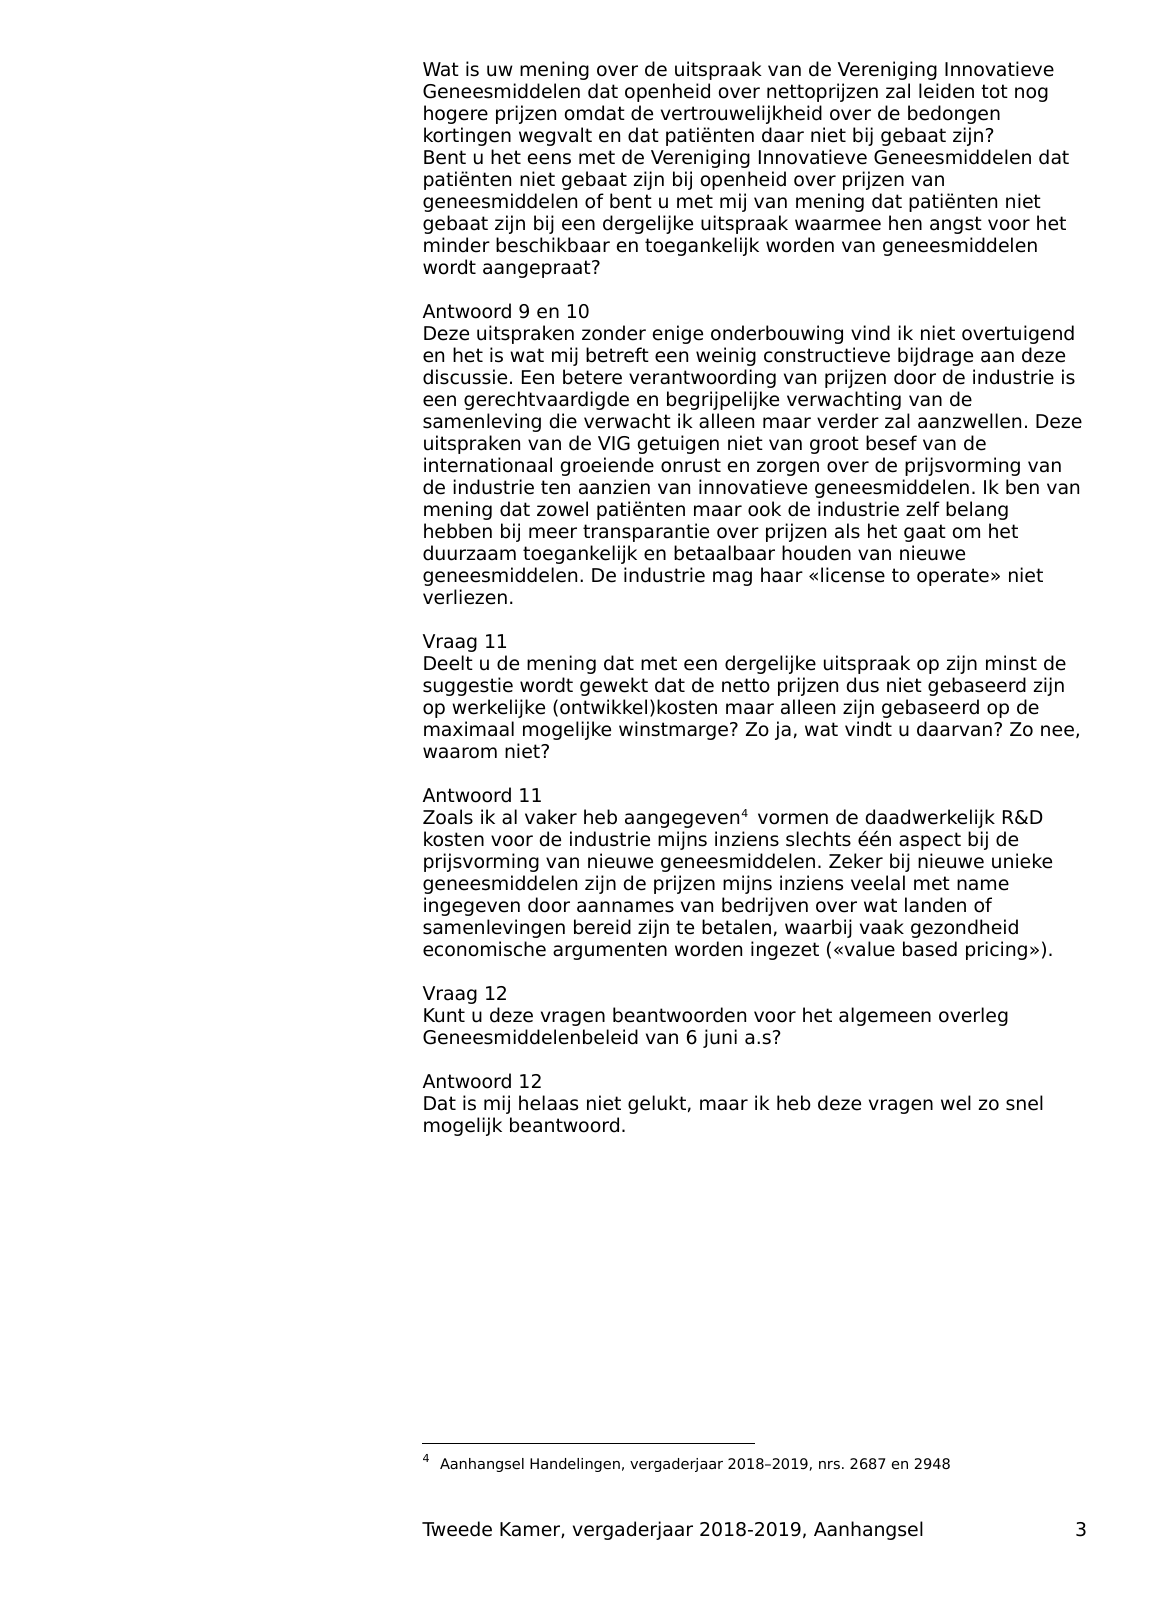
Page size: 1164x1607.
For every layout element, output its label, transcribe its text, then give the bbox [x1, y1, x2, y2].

text Bent u het eens met de Vereniging Innovatieve Geneesmiddelen dat patiënten niet gebaat zijn bij openheid over prijzen van geneesmiddelen of bent u met mij van mening dat patiënten niet gebaat zijn bij een dergelijke uitspraak waarmee hen angst voor het minder beschikbaar en toegankelijk worden van geneesmiddelen wordt aangepraat? [422, 147, 1087, 279]
text Wat is uw mening over de uitspraak van de Vereniging Innovatieve Geneesmiddelen dat openheid over nettoprijzen zal leiden tot nog hogere prijzen omdat de vertrouwelijkheid over de bedongen kortingen wegvalt en dat patiënten daar niet bij gebaat zijn? [422, 59, 1087, 147]
text Dat is mij helaas niet gelukt, maar ik heb deze vragen wel zo snel mogelijk beantwoord. [422, 1093, 1087, 1137]
text Kunt u deze vragen beantwoorden voor het algemeen overleg Geneesmiddelenbeleid van 6 juni a.s? [422, 1005, 1087, 1049]
text Vraag 12 [422, 983, 1087, 1005]
text Vraag 11 [422, 631, 1087, 653]
text Zoals ik al vaker heb aangegeven vormen de daadwerkelijk R&D kosten voor de industrie mijns inziens slechts één aspect bij de prijsvorming van nieuwe geneesmiddelen. Zeker bij nieuwe unieke geneesmiddelen zijn de prijzen mijns inziens veelal met name ingegeven door aannames van bedrijven over wat landen of samenlevingen bereid zijn te betalen, waarbij vaak gezondheid economische argumenten worden ingezet («value based pricing»). [422, 807, 1087, 961]
text Deze uitspraken zonder enige onderbouwing vind ik niet overtuigend en het is wat mij betreft een weinig constructieve bijdrage aan deze discussie. Een betere verantwoording van prijzen door de industrie is een gerechtvaardigde en begrijpelijke verwachting van de samenleving die verwacht ik alleen maar verder zal aanzwellen. Deze uitspraken van de VIG getuigen niet van groot besef van de internationaal groeiende onrust en zorgen over de prijsvorming van de industrie ten aanzien van innovatieve geneesmiddelen. Ik ben van mening dat zowel patiënten maar ook de industrie zelf belang hebben bij meer transparantie over prijzen als het gaat om het duurzaam toegankelijk en betaalbaar houden van nieuwe geneesmiddelen. De industrie mag haar «license to operate» niet verliezen. [422, 323, 1087, 609]
text Antwoord 11 [422, 785, 1087, 807]
text Antwoord 9 en 10 [422, 301, 1087, 323]
text Deelt u de mening dat met een dergelijke uitspraak op zijn minst de suggestie wordt gewekt dat de netto prijzen dus niet gebaseerd zijn op werkelijke (ontwikkel)kosten maar alleen zijn gebaseerd op de maximaal mogelijke winstmarge? Zo ja, wat vindt u daarvan? Zo nee, waarom niet? [422, 653, 1087, 763]
text Antwoord 12 [422, 1071, 1087, 1093]
text Aanhangsel Handelingen, vergaderjaar 2018–2019, nrs. 2687 en 2948 [422, 1452, 1087, 1474]
